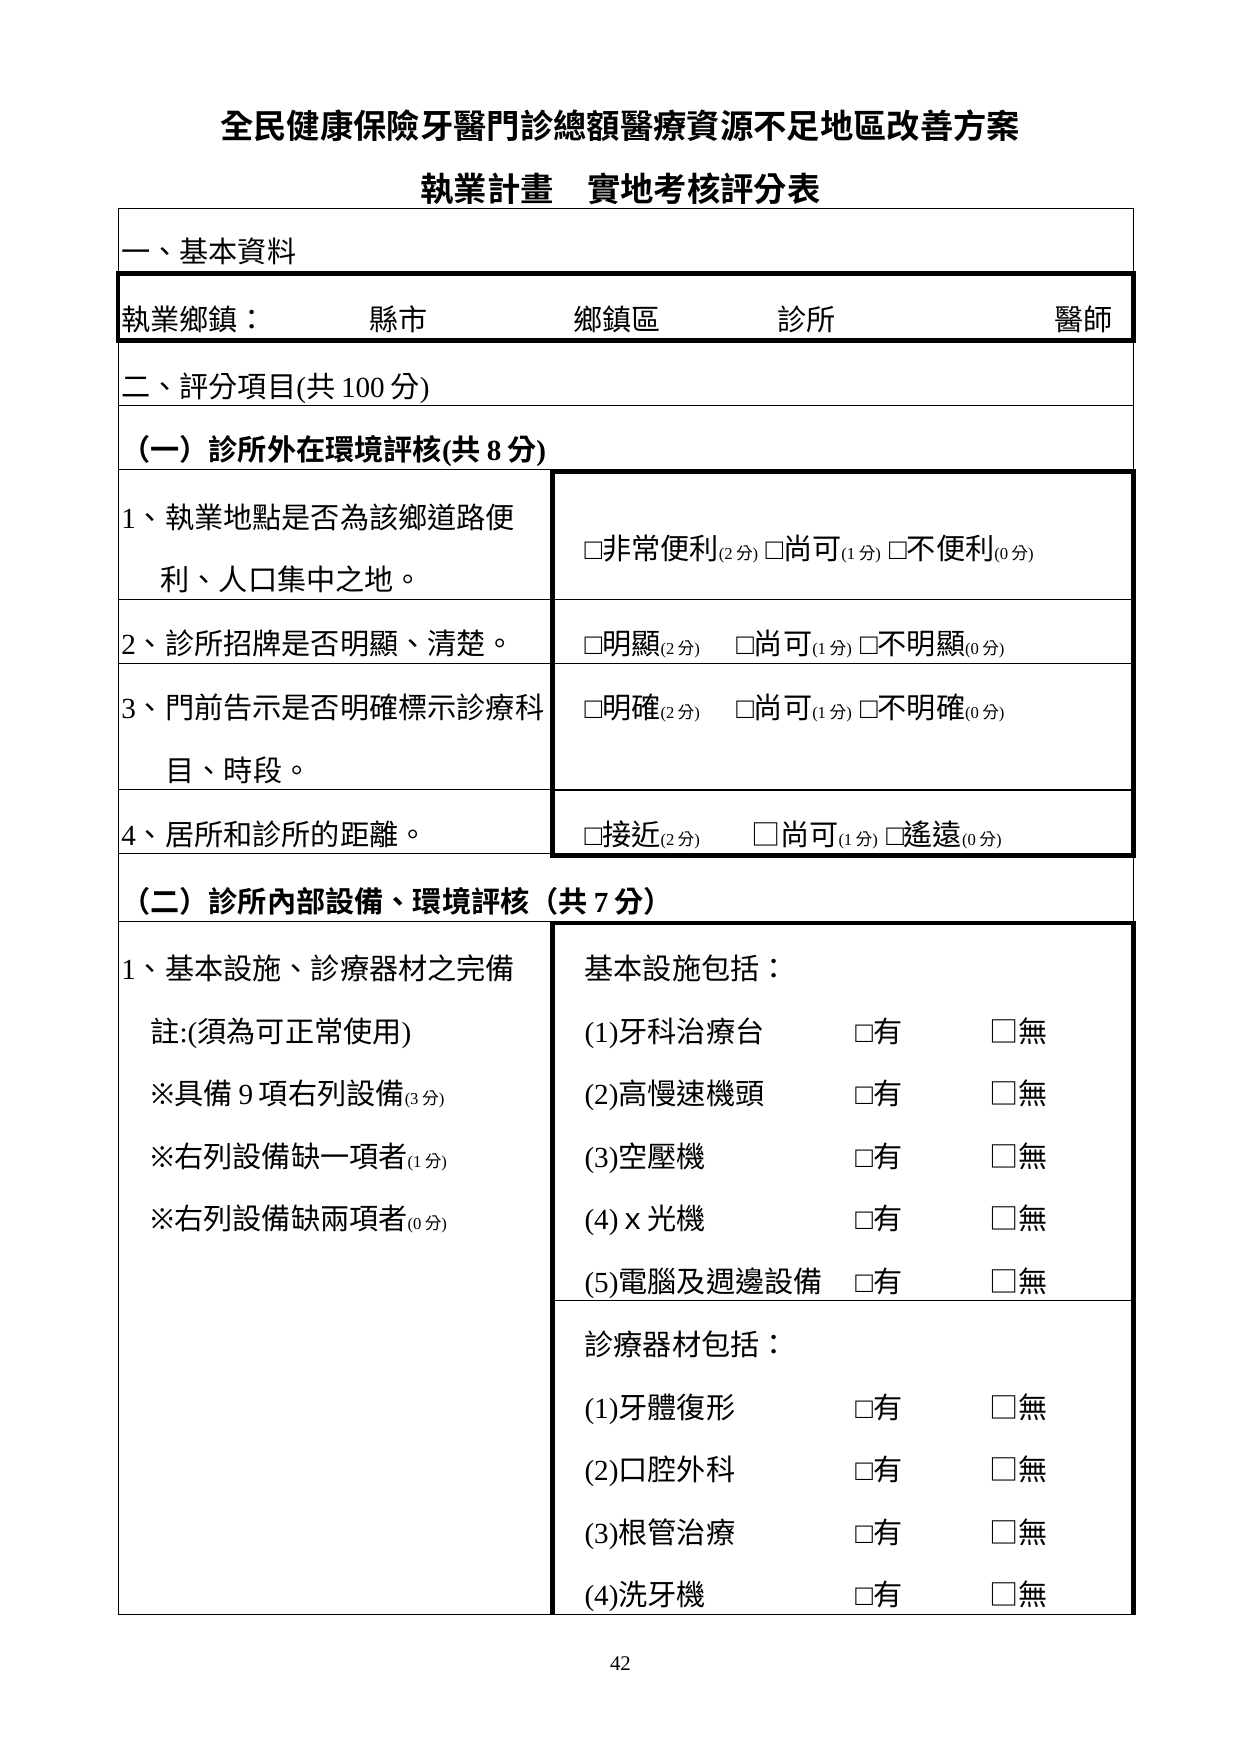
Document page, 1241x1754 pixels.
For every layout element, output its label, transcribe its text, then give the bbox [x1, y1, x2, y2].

table_cell 基本設施包括： (1)牙科治療台 (2)高慢速機頭 (3)空壓機 (4)ｘ光機 (5)電腦及週邊設備 [555, 925, 852, 1300]
table_cell 執業鄉鎮： 縣市 鄉鎮區 診所 醫師 [120, 276, 1131, 338]
table_cell 二、評分項目(共100分) [119, 343, 1133, 405]
table_header 一、基本資料 [119, 209, 1133, 271]
table_cell □明顯(2分) □尚可(1分) □不明顯(0分) [555, 600, 1131, 663]
table_cell □接近(2分) □尚可(1分) □遙遠(0分) [555, 791, 1131, 853]
table_cell □有 □無 □有 □無 □有 □無 □有 □無 [852, 1301, 1131, 1614]
table_cell （二）診所內部設備、環境評核（共7分） [119, 854, 1133, 921]
table_cell 1、執業地點是否為該鄉道路便利、人口集中之地。 [119, 470, 550, 599]
table_cell （一）診所外在環境評核(共8分) [119, 406, 1133, 469]
text 執業計畫 實地考核評分表 [118, 145, 1122, 207]
text 全民健康保險牙醫門診總額醫療資源不足地區改善方案 [118, 82, 1122, 145]
table_cell 4、居所和診所的距離。 [119, 790, 550, 853]
table_cell 2、診所招牌是否明顯、清楚。 [119, 600, 550, 663]
table_cell □非常便利(2分) □尚可(1分) □不便利(0分) [555, 474, 1131, 599]
table_cell 3、門前告示是否明確標示診療科目、時段。 [119, 664, 550, 789]
table_cell □有 □無 □有 □無 □有 □無 □有 □無 □有 □無 [852, 925, 1131, 1300]
table_cell 診療器材包括： (1)牙體復形 (2)口腔外科 (3)根管治療 (4)洗牙機 [555, 1301, 852, 1614]
table_cell □明確(2分) □尚可(1分) □不明確(0分) [555, 664, 1131, 789]
table_cell 1、基本設施、診療器材之完備 註:(須為可正常使用) ※具備9項右列設備(3分) ※右列設備缺一項者(1分) ※右列設備缺兩項者(0分) [119, 922, 550, 1614]
